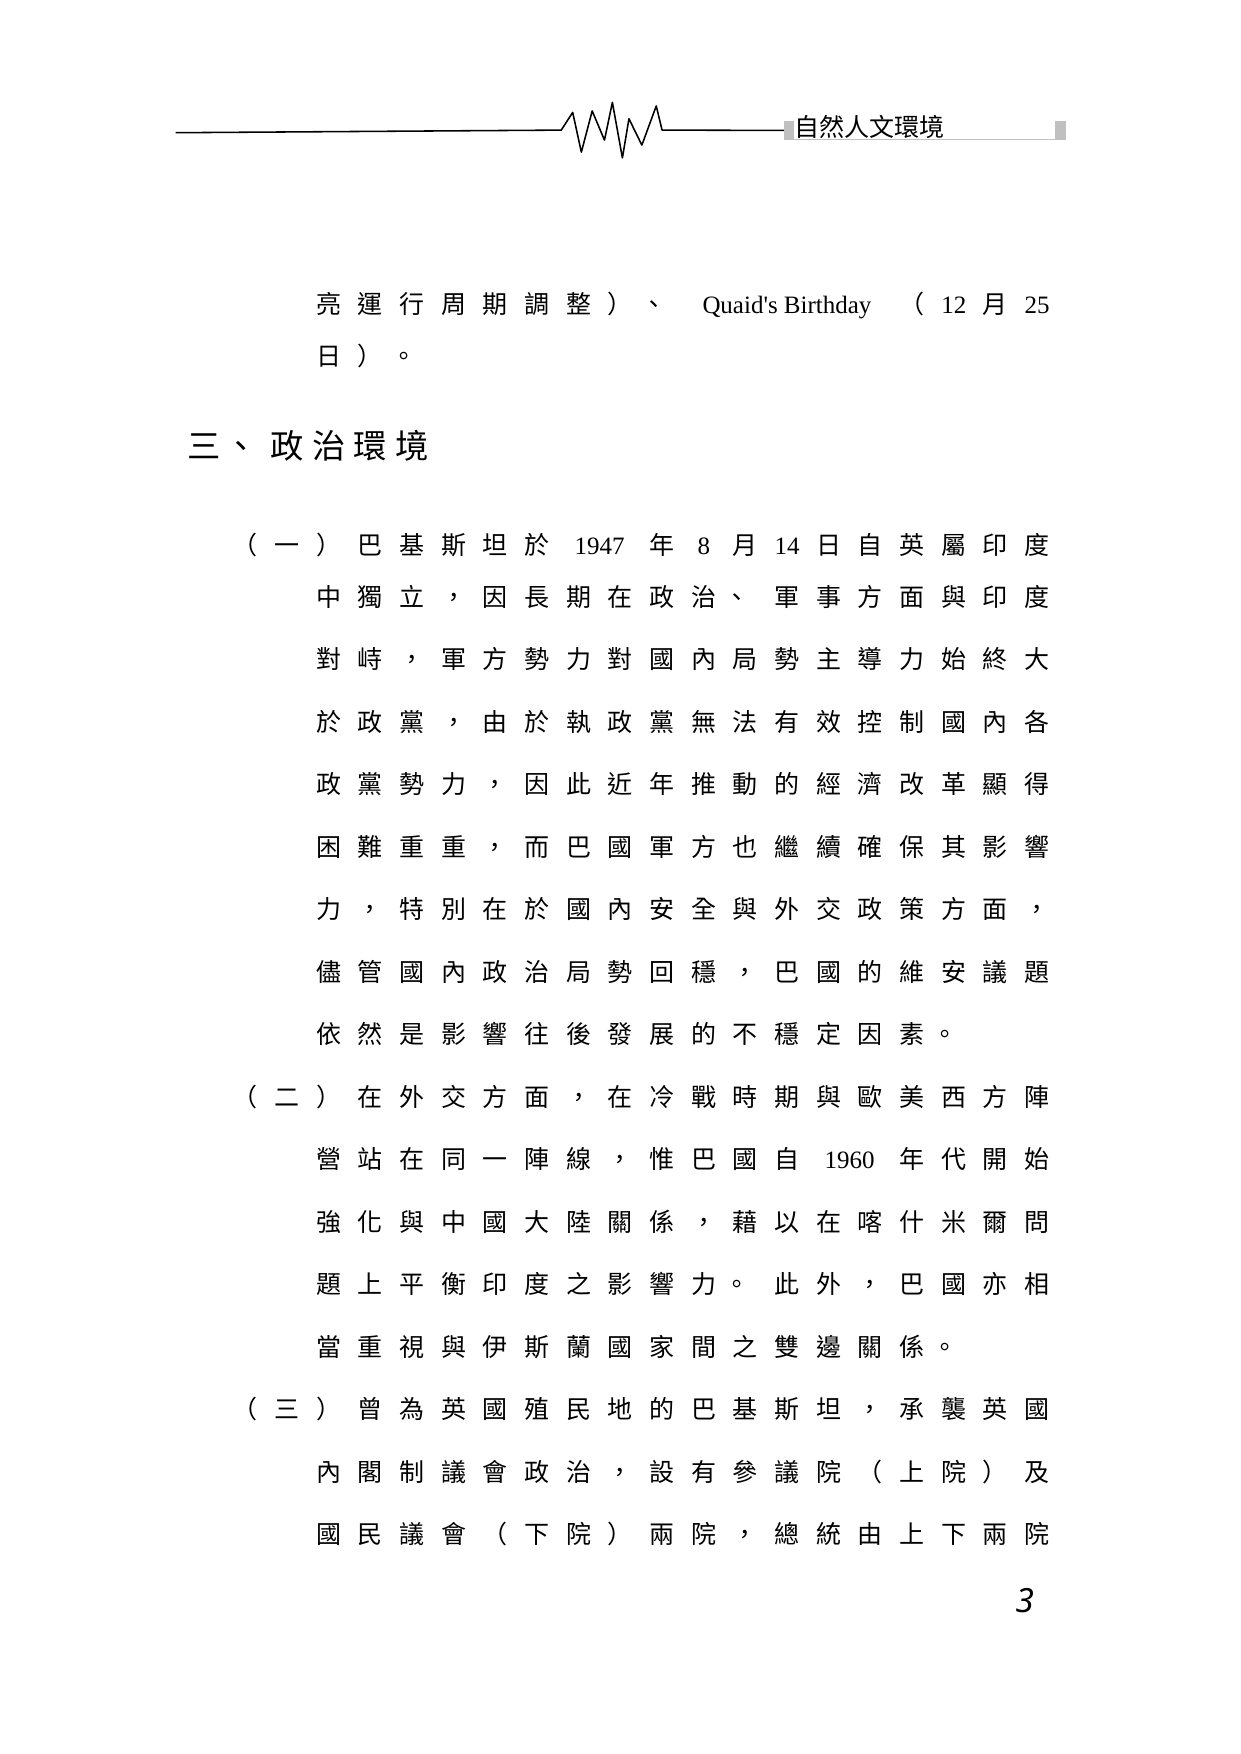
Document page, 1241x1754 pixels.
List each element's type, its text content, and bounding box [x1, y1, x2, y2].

text （三）曾為英國殖民地的巴基斯坦，承襲英國內閣制議會政治，設有參議院（上院）及國民議會（下院）兩院，總統由上下兩院 [207, 1366, 1058, 1554]
text （一）巴基斯坦於1947年8月14日自英屬印度中獨立，因長期在政治、軍事方面與印度對峙，軍方勢力對國內局勢主導力始終大於政黨，由於執政黨無法有效控制國內各政黨勢力，因此近年推動的經濟改革顯得困難重重，而巴國軍方也繼續確保其影響力，特別在於國內安全與外交政策方面，儘管國內政治局勢回穩，巴國的維安議題依然是影響往後發展的不穩定因素。 [207, 491, 1058, 1054]
text （二）在外交方面，在冷戰時期與歐美西方陣營站在同一陣線，惟巴國自1960年代開始強化與中國大陸關係，藉以在喀什米爾問題上平衡印度之影響力。此外，巴國亦相當重視與伊斯蘭國家間之雙邊關係。 [207, 1054, 1058, 1366]
text 亮運行周期調整）、Quaid's Birthday（12月25日）。 [207, 250, 1058, 375]
text 三、政治環境 [183, 402, 1058, 464]
